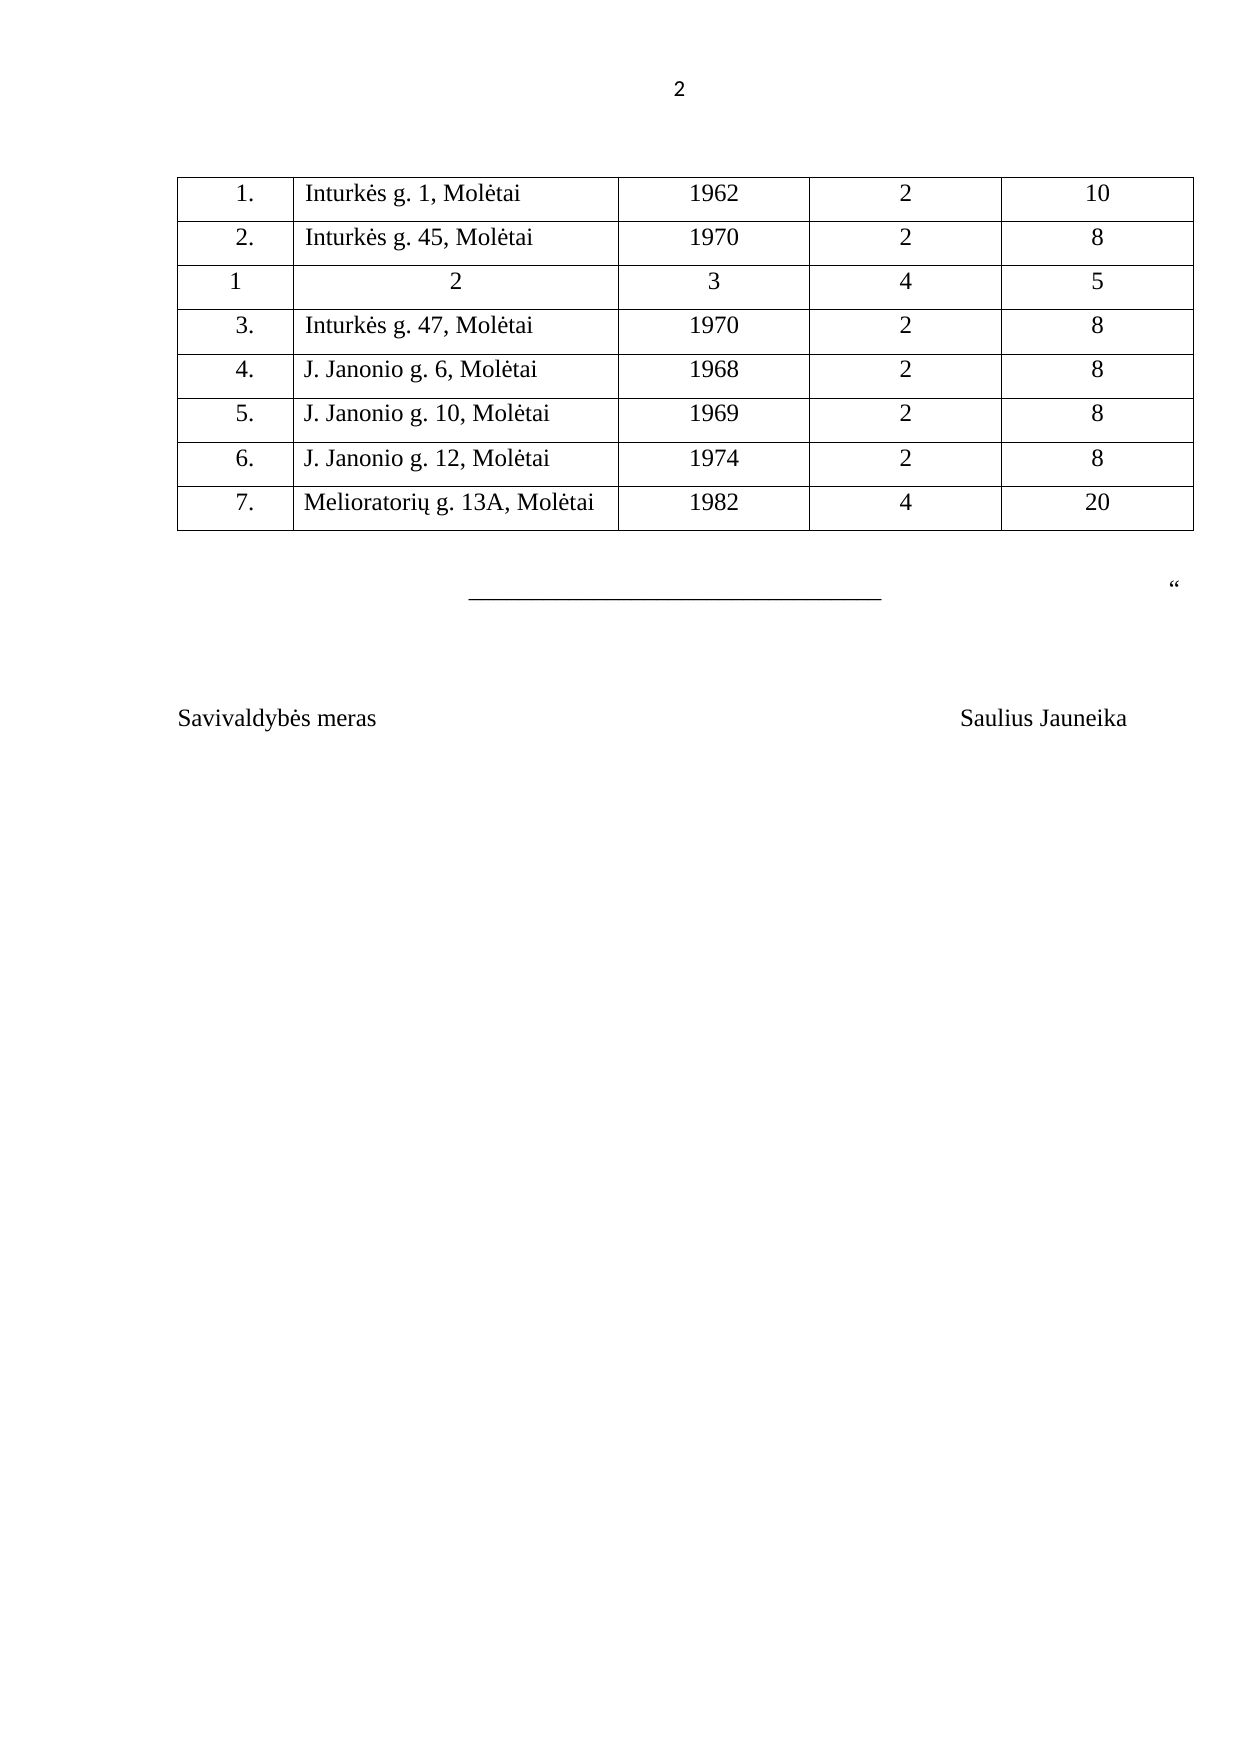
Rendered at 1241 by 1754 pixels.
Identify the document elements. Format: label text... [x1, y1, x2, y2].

table_cell 4. [178, 355, 293, 397]
table_cell 2 [810, 222, 1001, 265]
table_cell 7. [178, 487, 293, 530]
table_cell 3 [619, 266, 809, 309]
table_cell 8 [1002, 355, 1193, 397]
table_cell Inturkės g. 47, Molėtai [294, 310, 618, 353]
table_cell 20 [1002, 487, 1193, 530]
table_cell 2 [294, 266, 618, 309]
text Savivaldybės meras Saulius Jauneika [177, 703, 1181, 732]
table_cell 1974 [619, 443, 809, 486]
table_cell 8 [1002, 399, 1193, 442]
table_cell 1968 [619, 355, 809, 397]
table_cell 1970 [619, 222, 809, 265]
table_cell 3. [178, 310, 293, 353]
table_cell 1970 [619, 310, 809, 353]
table_cell Inturkės g. 45, Molėtai [294, 222, 618, 265]
table_cell 8 [1002, 222, 1193, 265]
table_cell J. Janonio g. 10, Molėtai [294, 399, 618, 442]
table_cell Melioratorių g. 13A, Molėtai [294, 487, 618, 530]
table_cell 5 [1002, 266, 1193, 309]
table_cell 1982 [619, 487, 809, 530]
table_cell 1 [178, 266, 293, 309]
table_cell 2 [810, 310, 1001, 353]
table_cell Inturkės g. 1, Molėtai [294, 178, 618, 221]
table_cell 10 [1002, 178, 1193, 221]
table_cell 8 [1002, 310, 1193, 353]
table_cell J. Janonio g. 12, Molėtai [294, 443, 618, 486]
table_cell 2 [810, 355, 1001, 397]
table_cell 1. [178, 178, 293, 221]
table_cell 2 [810, 443, 1001, 486]
text _________________________________ “ [177, 574, 1181, 603]
table_cell 2 [810, 178, 1001, 221]
table_cell 1962 [619, 178, 809, 221]
table_cell 8 [1002, 443, 1193, 486]
table_cell J. Janonio g. 6, Molėtai [294, 355, 618, 397]
table_cell 2 [810, 399, 1001, 442]
table_cell 4 [810, 266, 1001, 309]
table_cell 5. [178, 399, 293, 442]
table_cell 4 [810, 487, 1001, 530]
table_cell 6. [178, 443, 293, 486]
table_cell 2. [178, 222, 293, 265]
table_cell 1969 [619, 399, 809, 442]
